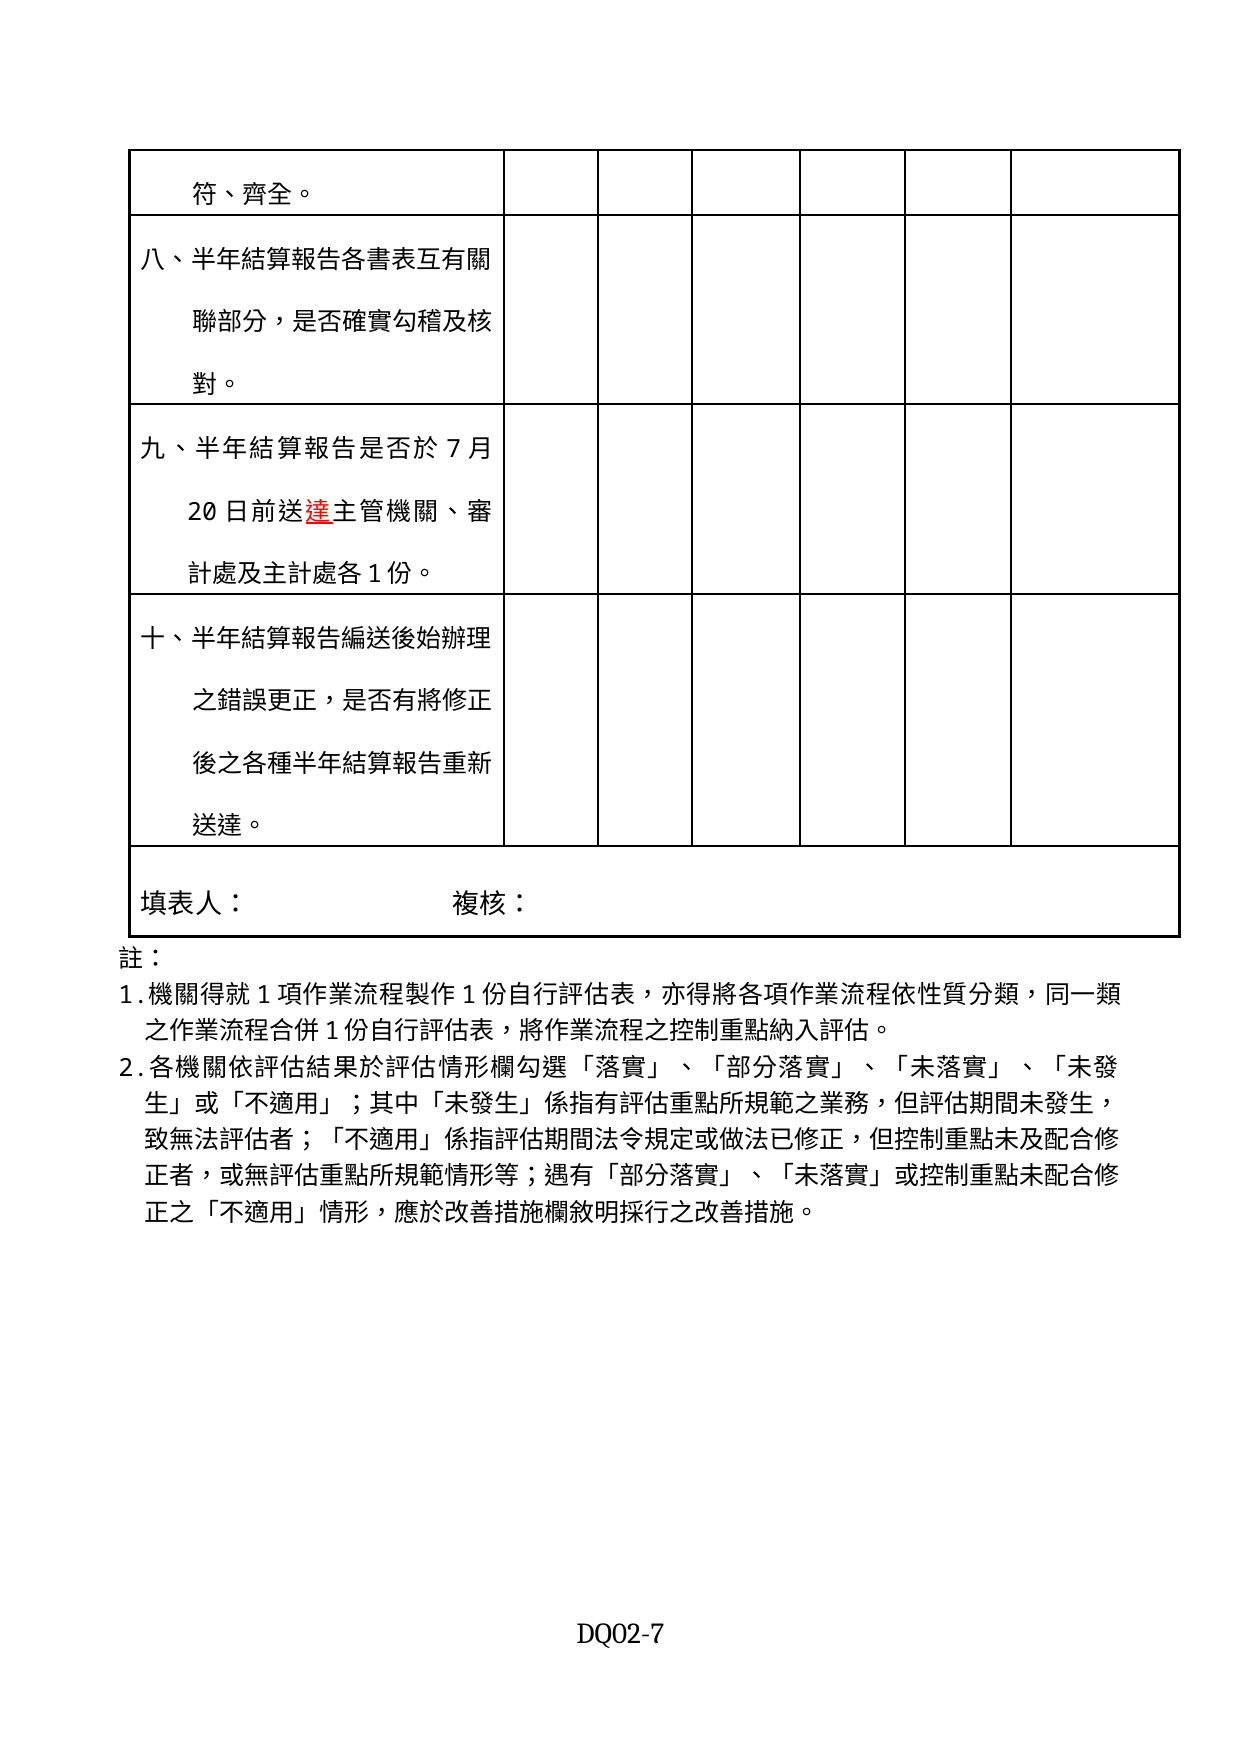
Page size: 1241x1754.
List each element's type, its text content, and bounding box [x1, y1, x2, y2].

table_cell [906, 216, 1010, 403]
table_cell [599, 595, 691, 845]
table_cell 符、齊全。 [131, 151, 503, 213]
text 註： [118, 938, 1122, 974]
table_cell [1012, 151, 1178, 213]
table_cell [693, 216, 799, 403]
table_cell [693, 595, 799, 845]
table_cell [599, 405, 691, 593]
table_cell [906, 151, 1010, 213]
table_cell [1012, 216, 1178, 403]
table_cell 八、半年結算報告各書表互有關聯部分，是否確實勾稽及核對。 [131, 216, 503, 403]
text 1.機關得就1項作業流程製作1份自行評估表，亦得將各項作業流程依性質分類，同一類之作業流程合併1份自行評估表，將作業流程之控制重點納入評估。 [118, 974, 1122, 1047]
table_cell [801, 595, 904, 845]
table_cell [801, 405, 904, 593]
table_cell 九、半年結算報告是否於7月20日前送達主管機關、審計處及主計處各1份。 [131, 405, 503, 593]
table_cell 填表人： 複核： [131, 847, 1178, 935]
table_cell [599, 151, 691, 213]
table_cell [1012, 595, 1178, 845]
table_cell 十、半年結算報告編送後始辦理之錯誤更正，是否有將修正後之各種半年結算報告重新送達。 [131, 595, 503, 845]
table_cell [505, 216, 597, 403]
table_cell [801, 151, 904, 213]
table_cell [906, 405, 1010, 593]
table_cell [693, 405, 799, 593]
table_cell [1012, 405, 1178, 593]
table_cell [505, 595, 597, 845]
table_cell [906, 595, 1010, 845]
table_cell [801, 216, 904, 403]
text 2.各機關依評估結果於評估情形欄勾選「落實」、「部分落實」、「未落實」、「未發生」或「不適用」；其中「未發生」係指有評估重點所規範之業務，但評估期間未發生，致無法評估者；「不適用」係指評估期間法令規定或做法已修正，但控制重點未及配合修正者，或無評估重點所規範情形等；遇有「部分落實」、「未落實」或控制重點未配合修正之「不適用」情形，應於改善措施欄敘明採行之改善措施。 [118, 1047, 1122, 1228]
table_cell [693, 151, 799, 213]
table_cell [599, 216, 691, 403]
table_cell [505, 151, 597, 213]
table_cell [505, 405, 597, 593]
